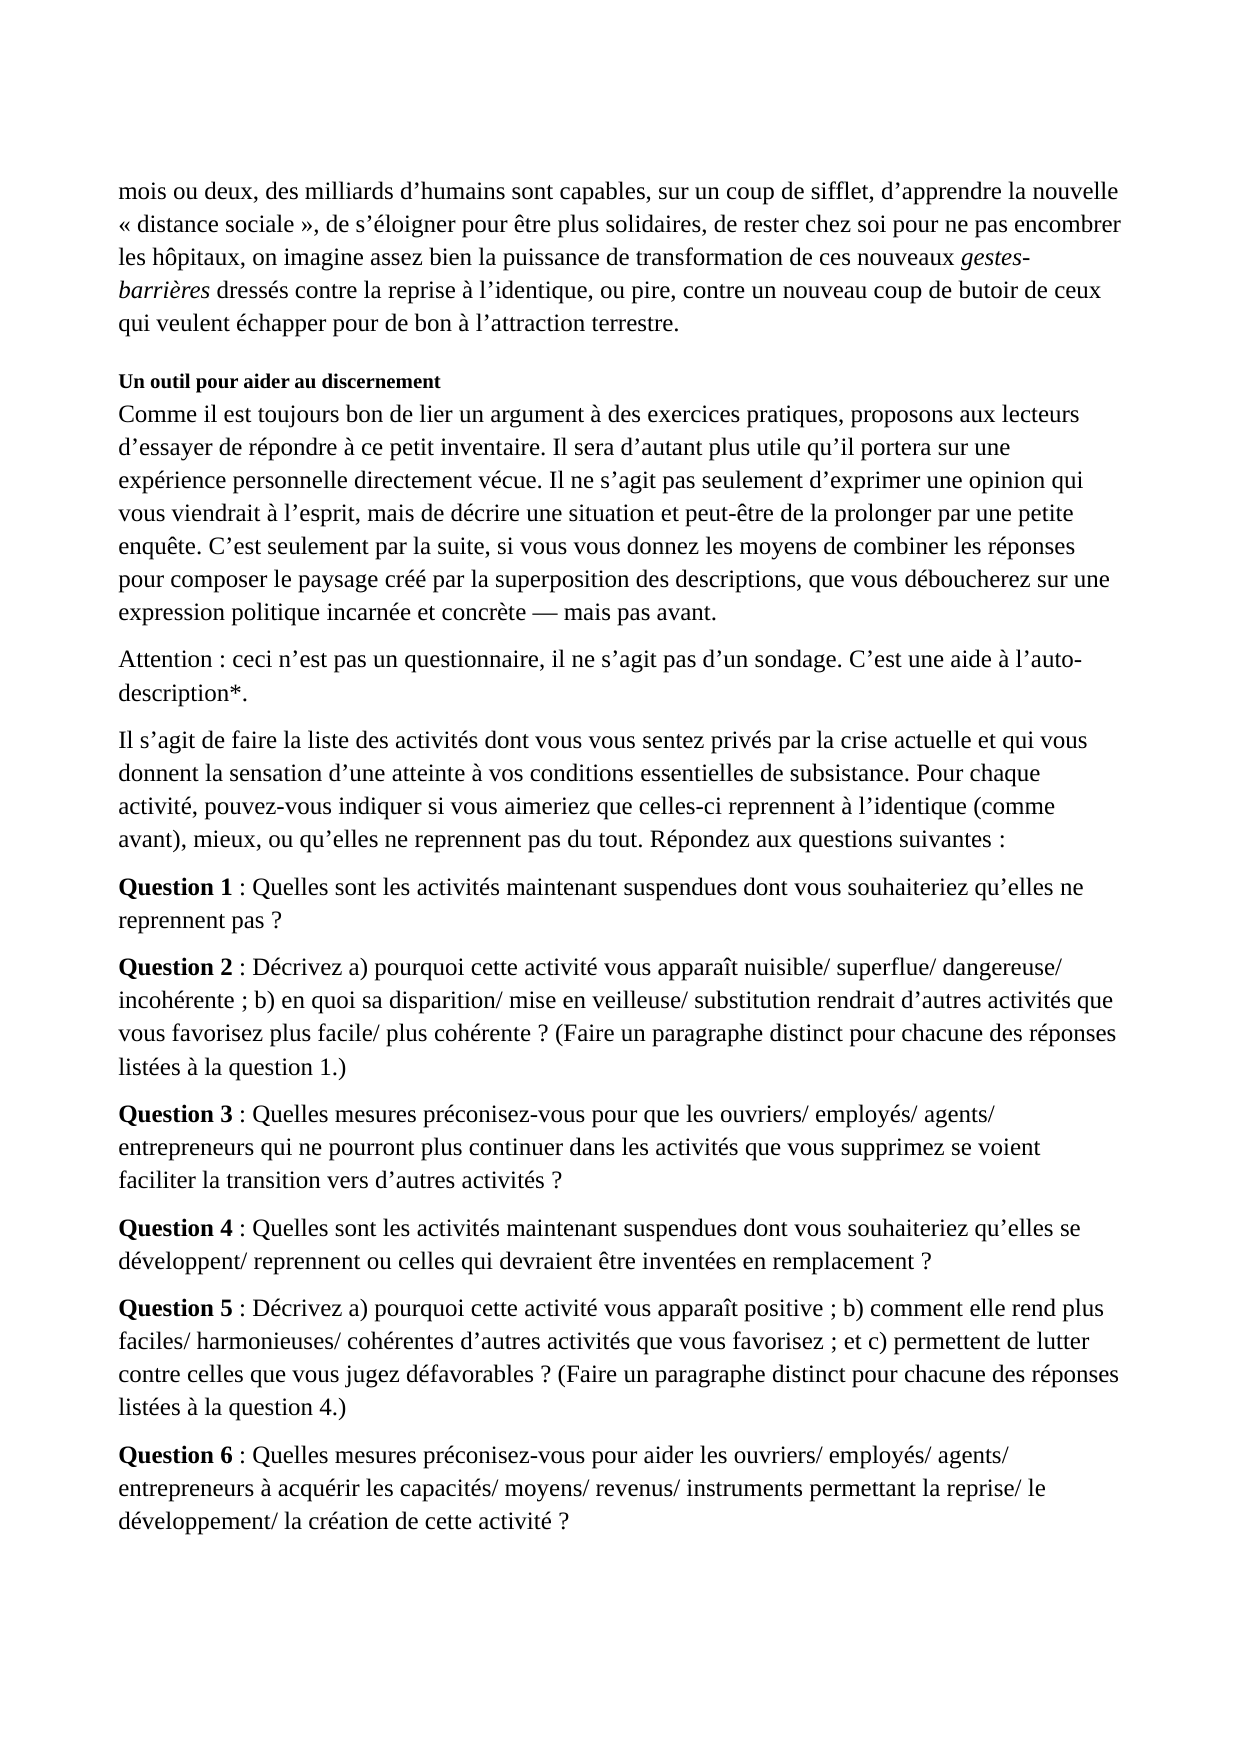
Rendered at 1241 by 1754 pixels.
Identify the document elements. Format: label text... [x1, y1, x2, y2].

text Attention : ceci n’est pas un questionnaire, il ne s’agit pas d’un sondage. C’est une aide à l’auto-description*. [118, 644, 1122, 706]
text Question 5 : Décrivez a) pourquoi cette activité vous apparaît positive ; b) comment elle rend plus faciles/ harmonieuses/ cohérentes d’autres activités que vous favorisez ; et c) permettent de lutter contre celles que vous jugez défavorables ? (Faire un paragraphe distinct pour chacune des réponses listées à la question 4.) [118, 1293, 1122, 1421]
text Question 6 : Quelles mesures préconisez-vous pour aider les ouvriers/ employés/ agents/ entrepreneurs à acquérir les capacités/ moyens/ revenus/ instruments permettant la reprise/ le développement/ la création de cette activité ? [118, 1440, 1122, 1535]
text Comme il est toujours bon de lier un argument à des exercices pratiques, proposons aux lecteurs d’essayer de répondre à ce petit inventaire. Il sera d’autant plus utile qu’il portera sur une expérience personnelle directement vécue. Il ne s’agit pas seulement d’exprimer une opinion qui vous viendrait à l’esprit, mais de décrire une situation et peut-être de la prolonger par une petite enquête. C’est seulement par la suite, si vous vous donnez les moyens de combiner les réponses pour composer le paysage créé par la superposition des descriptions, que vous déboucherez sur une expression politique incarnée et concrète — mais pas avant. [118, 399, 1122, 626]
text mois ou deux, des milliards d’humains sont capables, sur un coup de sifflet, d’apprendre la nouvelle « distance sociale », de s’éloigner pour être plus solidaires, de rester chez soi pour ne pas encombrer les hôpitaux, on imagine assez bien la puissance de transformation de ces nouveaux gestes-barrières dressés contre la reprise à l’identique, ou pire, contre un nouveau coup de butoir de ceux qui veulent échapper pour de bon à l’attraction terrestre. [118, 176, 1122, 337]
text Il s’agit de faire la liste des activités dont vous vous sentez privés par la crise actuelle et qui vous donnent la sensation d’une atteinte à vos conditions essentielles de subsistance. Pour chaque activité, pouvez-vous indiquer si vous aimeriez que celles-ci reprennent à l’identique (comme avant), mieux, ou qu’elles ne reprennent pas du tout. Répondez aux questions suivantes : [118, 725, 1122, 853]
text Question 1 : Quelles sont les activités maintenant suspendues dont vous souhaiteriez qu’elles ne reprennent pas ? [118, 872, 1122, 934]
subtitle Un outil pour aider au discernement [118, 368, 1122, 393]
text Question 2 : Décrivez a) pourquoi cette activité vous apparaît nuisible/ superflue/ dangereuse/ incohérente ; b) en quoi sa disparition/ mise en veilleuse/ substitution rendrait d’autres activités que vous favorisez plus facile/ plus cohérente ? (Faire un paragraphe distinct pour chacune des réponses listées à la question 1.) [118, 952, 1122, 1080]
text Question 3 : Quelles mesures préconisez-vous pour que les ouvriers/ employés/ agents/ entrepreneurs qui ne pourront plus continuer dans les activités que vous supprimez se voient faciliter la transition vers d’autres activités ? [118, 1099, 1122, 1194]
text Question 4 : Quelles sont les activités maintenant suspendues dont vous souhaiteriez qu’elles se développent/ reprennent ou celles qui devraient être inventées en remplacement ? [118, 1213, 1122, 1274]
